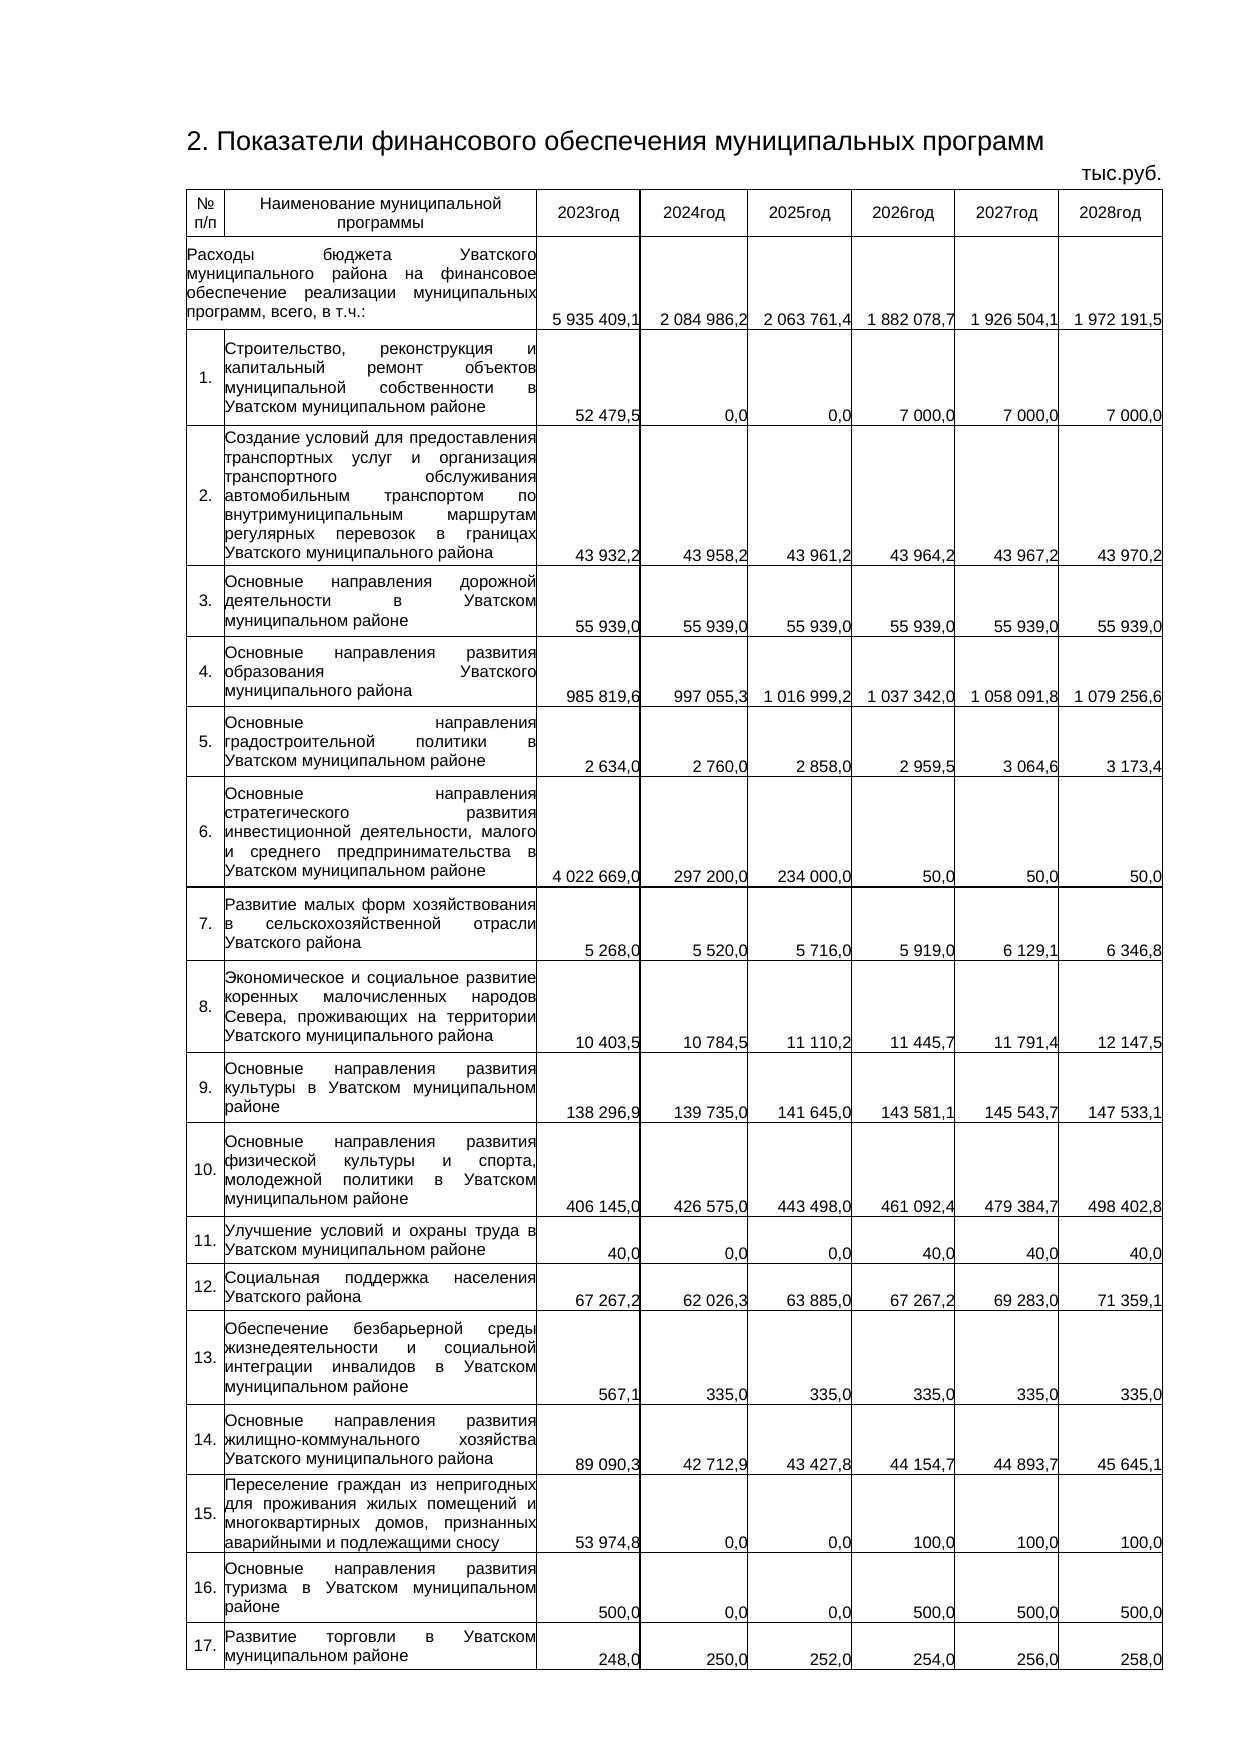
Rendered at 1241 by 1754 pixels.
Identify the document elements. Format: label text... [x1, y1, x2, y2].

table_cell 2 084 986,2 [641, 237, 747, 329]
table_cell 43 958,2 [641, 426, 747, 565]
table_cell 55 939,0 [641, 566, 747, 636]
table_cell 13. [187, 1311, 224, 1403]
table_cell 461 092,4 [852, 1123, 954, 1216]
table_cell 2026год [852, 190, 954, 236]
table_cell 5 935 409,1 [537, 237, 639, 329]
table_cell 500,0 [955, 1553, 1058, 1622]
table_cell тыс.руб. [186, 158, 1162, 189]
table_cell Основные направления развития физической культуры и спорта, молодежной политики в Уватском муниципальном районе [225, 1123, 536, 1216]
table_cell 45 645,1 [1059, 1405, 1162, 1474]
table_cell 11 791,4 [955, 961, 1058, 1052]
table_cell 10. [187, 1123, 224, 1216]
table_cell 2 760,0 [641, 707, 747, 776]
table_cell 252,0 [748, 1623, 851, 1669]
table_cell 50,0 [1059, 777, 1162, 886]
table_cell 1. [187, 330, 224, 424]
table_cell 139 735,0 [641, 1053, 747, 1122]
table_cell 4. [187, 637, 224, 706]
table_cell 43 970,2 [1059, 426, 1162, 565]
table_cell 443 498,0 [748, 1123, 851, 1216]
table_cell 11 445,7 [852, 961, 954, 1052]
table_cell 1 016 999,2 [748, 637, 851, 706]
table_cell 0,0 [641, 1217, 747, 1263]
table_cell Переселение граждан из непригодных для проживания жилых помещений и многоквартирных домов, признанных аварийными и подлежащими сносу [225, 1475, 536, 1552]
table_cell 1 926 504,1 [955, 237, 1058, 329]
table_cell 2 959,5 [852, 707, 954, 776]
table_cell 12 147,5 [1059, 961, 1162, 1052]
table_cell 4 022 669,0 [537, 777, 639, 886]
table_cell 52 479,5 [537, 330, 639, 424]
table_cell 406 145,0 [537, 1123, 639, 1216]
table_cell 10 784,5 [641, 961, 747, 1052]
table_cell 1 882 078,7 [852, 237, 954, 329]
table_cell 100,0 [955, 1475, 1058, 1552]
table_cell 17. [187, 1623, 224, 1669]
table_cell 40,0 [1059, 1217, 1162, 1263]
table_cell 7 000,0 [955, 330, 1058, 424]
table_cell 1 079 256,6 [1059, 637, 1162, 706]
table_cell 12. [187, 1264, 224, 1310]
table_cell 2027год [955, 190, 1058, 236]
table_cell 42 712,9 [641, 1405, 747, 1474]
table_cell 985 819,6 [537, 637, 639, 706]
table_cell 5. [187, 707, 224, 776]
table_cell 89 090,3 [537, 1405, 639, 1474]
table_cell 5 716,0 [748, 888, 851, 960]
table_cell 55 939,0 [1059, 566, 1162, 636]
table_cell 234 000,0 [748, 777, 851, 886]
table_cell Развитие торговли в Уватском муниципальном районе [225, 1623, 536, 1669]
table_cell 141 645,0 [748, 1053, 851, 1122]
table_cell 55 939,0 [748, 566, 851, 636]
table_cell Наименование муниципальной программы [225, 190, 536, 236]
table_cell 248,0 [537, 1623, 639, 1669]
table_cell Социальная поддержка населения Уватского района [225, 1264, 536, 1310]
table_cell 16. [187, 1553, 224, 1622]
table_cell 6. [187, 777, 224, 886]
table_cell 7 000,0 [1059, 330, 1162, 424]
table_cell 1 058 091,8 [955, 637, 1058, 706]
table_cell Основные направления стратегического развития инвестиционной деятельности, малого и среднего предпринимательства в Уватском муниципальном районе [225, 777, 536, 886]
table_cell 254,0 [852, 1623, 954, 1669]
table_cell 55 939,0 [537, 566, 639, 636]
table_cell 3. [187, 566, 224, 636]
table_cell 0,0 [748, 330, 851, 424]
table_cell 500,0 [852, 1553, 954, 1622]
table_cell 256,0 [955, 1623, 1058, 1669]
table_cell 100,0 [852, 1475, 954, 1552]
table_cell Основные направления градостроительной политики в Уватском муниципальном районе [225, 707, 536, 776]
table_cell 335,0 [955, 1311, 1058, 1403]
table_cell Развитие малых форм хозяйствования в сельскохозяйственной отрасли Уватского района [225, 888, 536, 960]
table_cell 3 173,4 [1059, 707, 1162, 776]
table_cell 43 961,2 [748, 426, 851, 565]
table_cell 40,0 [955, 1217, 1058, 1263]
table_cell 2 063 761,4 [748, 237, 851, 329]
table_cell 63 885,0 [748, 1264, 851, 1310]
table_cell 5 268,0 [537, 888, 639, 960]
table_cell 11. [187, 1217, 224, 1263]
table_cell 0,0 [641, 1553, 747, 1622]
table_cell 71 359,1 [1059, 1264, 1162, 1310]
table_cell 15. [187, 1475, 224, 1552]
table_cell Улучшение условий и охраны труда в Уватском муниципальном районе [225, 1217, 536, 1263]
table_cell 62 026,3 [641, 1264, 747, 1310]
table_cell 479 384,7 [955, 1123, 1058, 1216]
table_cell 2028год [1059, 190, 1162, 236]
table_cell 11 110,2 [748, 961, 851, 1052]
table_cell 147 533,1 [1059, 1053, 1162, 1122]
table_cell 5 919,0 [852, 888, 954, 960]
table_cell 55 939,0 [955, 566, 1058, 636]
table_cell 143 581,1 [852, 1053, 954, 1122]
table_cell Основные направления развития образования Уватского муниципального района [225, 637, 536, 706]
table_cell 14. [187, 1405, 224, 1474]
table_cell 6 129,1 [955, 888, 1058, 960]
table_cell 2 634,0 [537, 707, 639, 776]
table_cell 8. [187, 961, 224, 1052]
table_cell 10 403,5 [537, 961, 639, 1052]
table_cell 43 427,8 [748, 1405, 851, 1474]
table_cell 40,0 [537, 1217, 639, 1263]
table_cell 997 055,3 [641, 637, 747, 706]
table_cell 55 939,0 [852, 566, 954, 636]
table_cell 40,0 [852, 1217, 954, 1263]
table_cell Обеспечение безбарьерной среды жизнедеятельности и социальной интеграции инвалидов в Уватском муниципальном районе [225, 1311, 536, 1403]
table_cell 100,0 [1059, 1475, 1162, 1552]
table_cell 6 346,8 [1059, 888, 1162, 960]
table_cell Экономическое и социальное развитие коренных малочисленных народов Севера, проживающих на территории Уватского муниципального района [225, 961, 536, 1052]
table_cell 567,1 [537, 1311, 639, 1403]
table_cell 250,0 [641, 1623, 747, 1669]
table_cell Основные направления развития культуры в Уватском муниципальном районе [225, 1053, 536, 1122]
table_cell 44 154,7 [852, 1405, 954, 1474]
table_cell 44 893,7 [955, 1405, 1058, 1474]
table_cell 0,0 [748, 1475, 851, 1552]
table_cell Основные направления развития жилищно-коммунального хозяйства Уватского муниципального района [225, 1405, 536, 1474]
table_cell 2023год [537, 190, 639, 236]
table_cell 335,0 [1059, 1311, 1162, 1403]
table_cell 67 267,2 [537, 1264, 639, 1310]
table_cell 335,0 [748, 1311, 851, 1403]
table_cell 0,0 [641, 1475, 747, 1552]
table_cell Создание условий для предоставления транспортных услуг и организация транспортного обслуживания автомобильным транспортом по внутримуниципальным маршрутам регулярных перевозок в границах Уватского муниципального района [225, 426, 536, 565]
table_cell 9. [187, 1053, 224, 1122]
table_cell 0,0 [641, 330, 747, 424]
table_cell 0,0 [748, 1217, 851, 1263]
table_cell 2024год [641, 190, 747, 236]
table_cell Основные направления развития туризма в Уватском муниципальном районе [225, 1553, 536, 1622]
table_cell 500,0 [537, 1553, 639, 1622]
table_cell 335,0 [641, 1311, 747, 1403]
table_cell 1 037 342,0 [852, 637, 954, 706]
table_cell 43 964,2 [852, 426, 954, 565]
table_cell 69 283,0 [955, 1264, 1058, 1310]
table_cell 50,0 [955, 777, 1058, 886]
table_cell 3 064,6 [955, 707, 1058, 776]
table_cell 145 543,7 [955, 1053, 1058, 1122]
table_cell 53 974,8 [537, 1475, 639, 1552]
table_cell 498 402,8 [1059, 1123, 1162, 1216]
table_cell Расходы бюджета Уватского муниципального района на финансовое обеспечение реализации муниципальных программ, всего, в т.ч.: [187, 237, 536, 329]
table_cell 2025год [748, 190, 851, 236]
table_cell 138 296,9 [537, 1053, 639, 1122]
table_cell 2. [187, 426, 224, 565]
table_cell № п/п [187, 190, 224, 236]
table_cell Строительство, реконструкция и капитальный ремонт объектов муниципальной собственности в Уватском муниципальном районе [225, 330, 536, 424]
table_cell 7. [187, 888, 224, 960]
table_cell 335,0 [852, 1311, 954, 1403]
table_cell Основные направления дорожной деятельности в Уватском муниципальном районе [225, 566, 536, 636]
table_cell 43 967,2 [955, 426, 1058, 565]
table_cell 5 520,0 [641, 888, 747, 960]
table_header 2. Показатели финансового обеспечения муниципальных программ [186, 123, 1162, 157]
table_cell 43 932,2 [537, 426, 639, 565]
table_cell 50,0 [852, 777, 954, 886]
table_cell 67 267,2 [852, 1264, 954, 1310]
table_cell 0,0 [748, 1553, 851, 1622]
table_cell 426 575,0 [641, 1123, 747, 1216]
table_cell 297 200,0 [641, 777, 747, 886]
table_cell 258,0 [1059, 1623, 1162, 1669]
table_cell 500,0 [1059, 1553, 1162, 1622]
table_cell 1 972 191,5 [1059, 237, 1162, 329]
table_cell 7 000,0 [852, 330, 954, 424]
table_cell 2 858,0 [748, 707, 851, 776]
